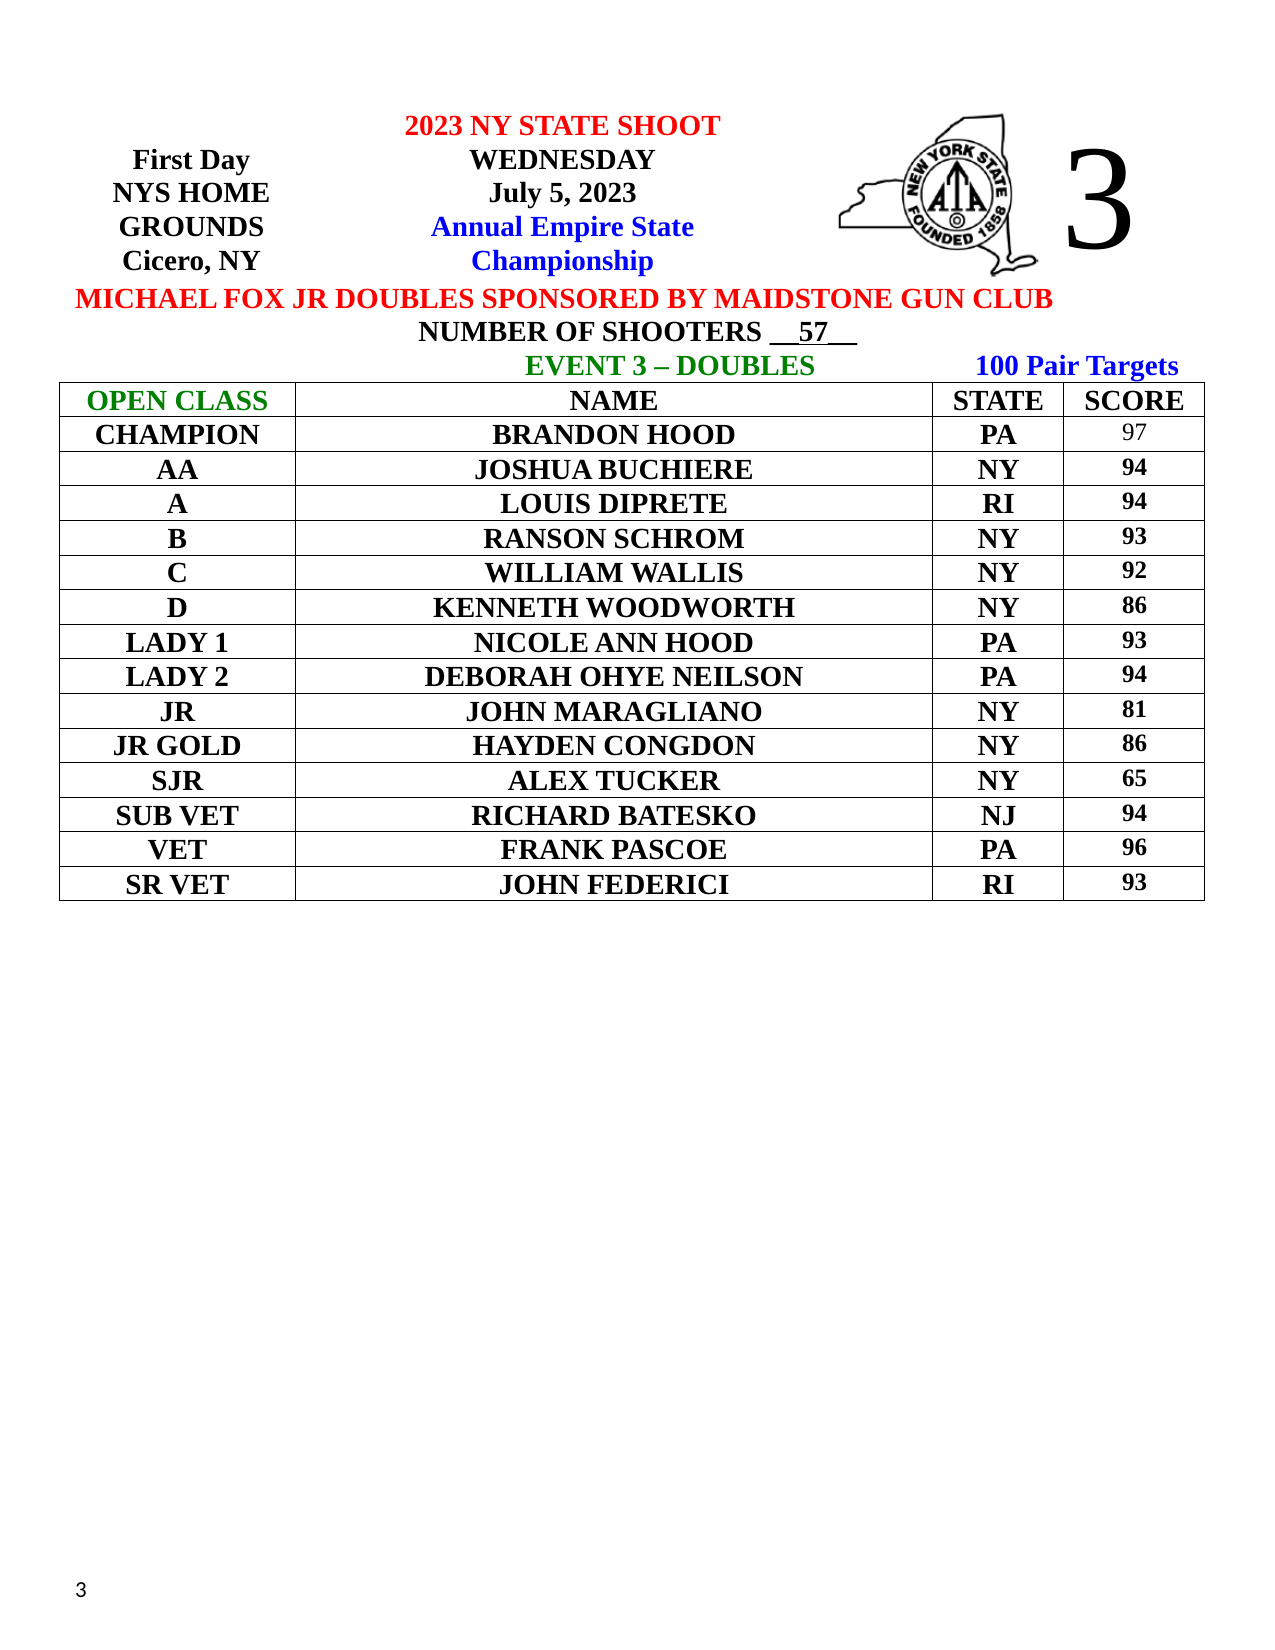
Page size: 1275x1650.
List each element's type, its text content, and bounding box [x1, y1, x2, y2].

table_cell 94 [1064, 452, 1204, 485]
table_cell 94 [1064, 798, 1204, 831]
table_cell JR GOLD [60, 729, 295, 762]
table_cell AA [60, 452, 295, 485]
table_cell NY [933, 521, 1063, 554]
table_cell NY [933, 590, 1063, 624]
table_cell NICOLE ANN HOOD [296, 625, 932, 658]
table_cell C [60, 556, 295, 589]
table_cell 81 [1064, 694, 1204, 727]
table_cell DEBORAH OHYE NEILSON [296, 659, 932, 693]
table_header SCORE [1064, 383, 1204, 416]
table_cell PA [933, 832, 1063, 866]
table_cell NY [933, 729, 1063, 762]
table_cell 65 [1064, 763, 1204, 797]
table_cell 93 [1064, 521, 1204, 554]
table_cell 86 [1064, 729, 1204, 762]
text MICHAEL FOX JR DOUBLES SPONSORED BY MAIDSTONE GUN CLUB [75, 281, 1200, 314]
table_cell 86 [1064, 590, 1204, 624]
table_cell RI [933, 486, 1063, 520]
table_cell SJR [60, 763, 295, 797]
table_cell 94 [1064, 659, 1204, 693]
table_cell RI [933, 867, 1063, 900]
table_cell LOUIS DIPRETE [296, 486, 932, 520]
table_cell CHAMPION [60, 417, 295, 451]
table_cell JOSHUA BUCHIERE [296, 452, 932, 485]
table_cell VET [60, 832, 295, 866]
table_header STATE [933, 383, 1063, 416]
table_cell 92 [1064, 556, 1204, 589]
table_cell RANSON SCHROM [296, 521, 932, 554]
table_cell 93 [1064, 625, 1204, 658]
table_cell ALEX TUCKER [296, 763, 932, 797]
table_header 3 [1050, 109, 1181, 281]
table_cell KENNETH WOODWORTH [296, 590, 932, 624]
table_cell SUB VET [60, 798, 295, 831]
table_cell 93 [1064, 867, 1204, 900]
text NUMBER OF SHOOTERS __57__ [75, 314, 1200, 348]
table_cell 97 [1064, 417, 1204, 451]
text EVENT 3 – DOUBLES 100 Pair Targets [450, 348, 1200, 382]
table_cell 94 [1064, 486, 1204, 520]
table_cell PA [933, 659, 1063, 693]
table_cell NY [933, 556, 1063, 589]
table_cell 96 [1064, 832, 1204, 866]
table_cell LADY 1 [60, 625, 295, 658]
table_cell JR [60, 694, 295, 727]
table_cell JOHN FEDERICI [296, 867, 932, 900]
table_cell LADY 2 [60, 659, 295, 693]
table_cell JOHN MARAGLIANO [296, 694, 932, 727]
table_cell BRANDON HOOD [296, 417, 932, 451]
table_cell NY [933, 694, 1063, 727]
table_cell D [60, 590, 295, 624]
table_header First Day NYS HOME GROUNDS Cicero, NY [64, 109, 319, 281]
table_cell PA [933, 625, 1063, 658]
table_cell RICHARD BATESKO [296, 798, 932, 831]
table_cell B [60, 521, 295, 554]
table_cell NY [933, 763, 1063, 797]
table_cell WILLIAM WALLIS [296, 556, 932, 589]
table_header NAME [296, 383, 932, 416]
table_header 2023 NY STATE SHOOT WEDNESDAY July 5, 2023 Annual Empire State Championship [319, 109, 806, 281]
table_header OPEN CLASS [60, 383, 295, 416]
table_cell A [60, 486, 295, 520]
table_header [806, 109, 1050, 281]
table_cell SR VET [60, 867, 295, 900]
table_cell NY [933, 452, 1063, 485]
table_cell HAYDEN CONGDON [296, 729, 932, 762]
table_cell FRANK PASCOE [296, 832, 932, 866]
table_cell PA [933, 417, 1063, 451]
table_cell NJ [933, 798, 1063, 831]
